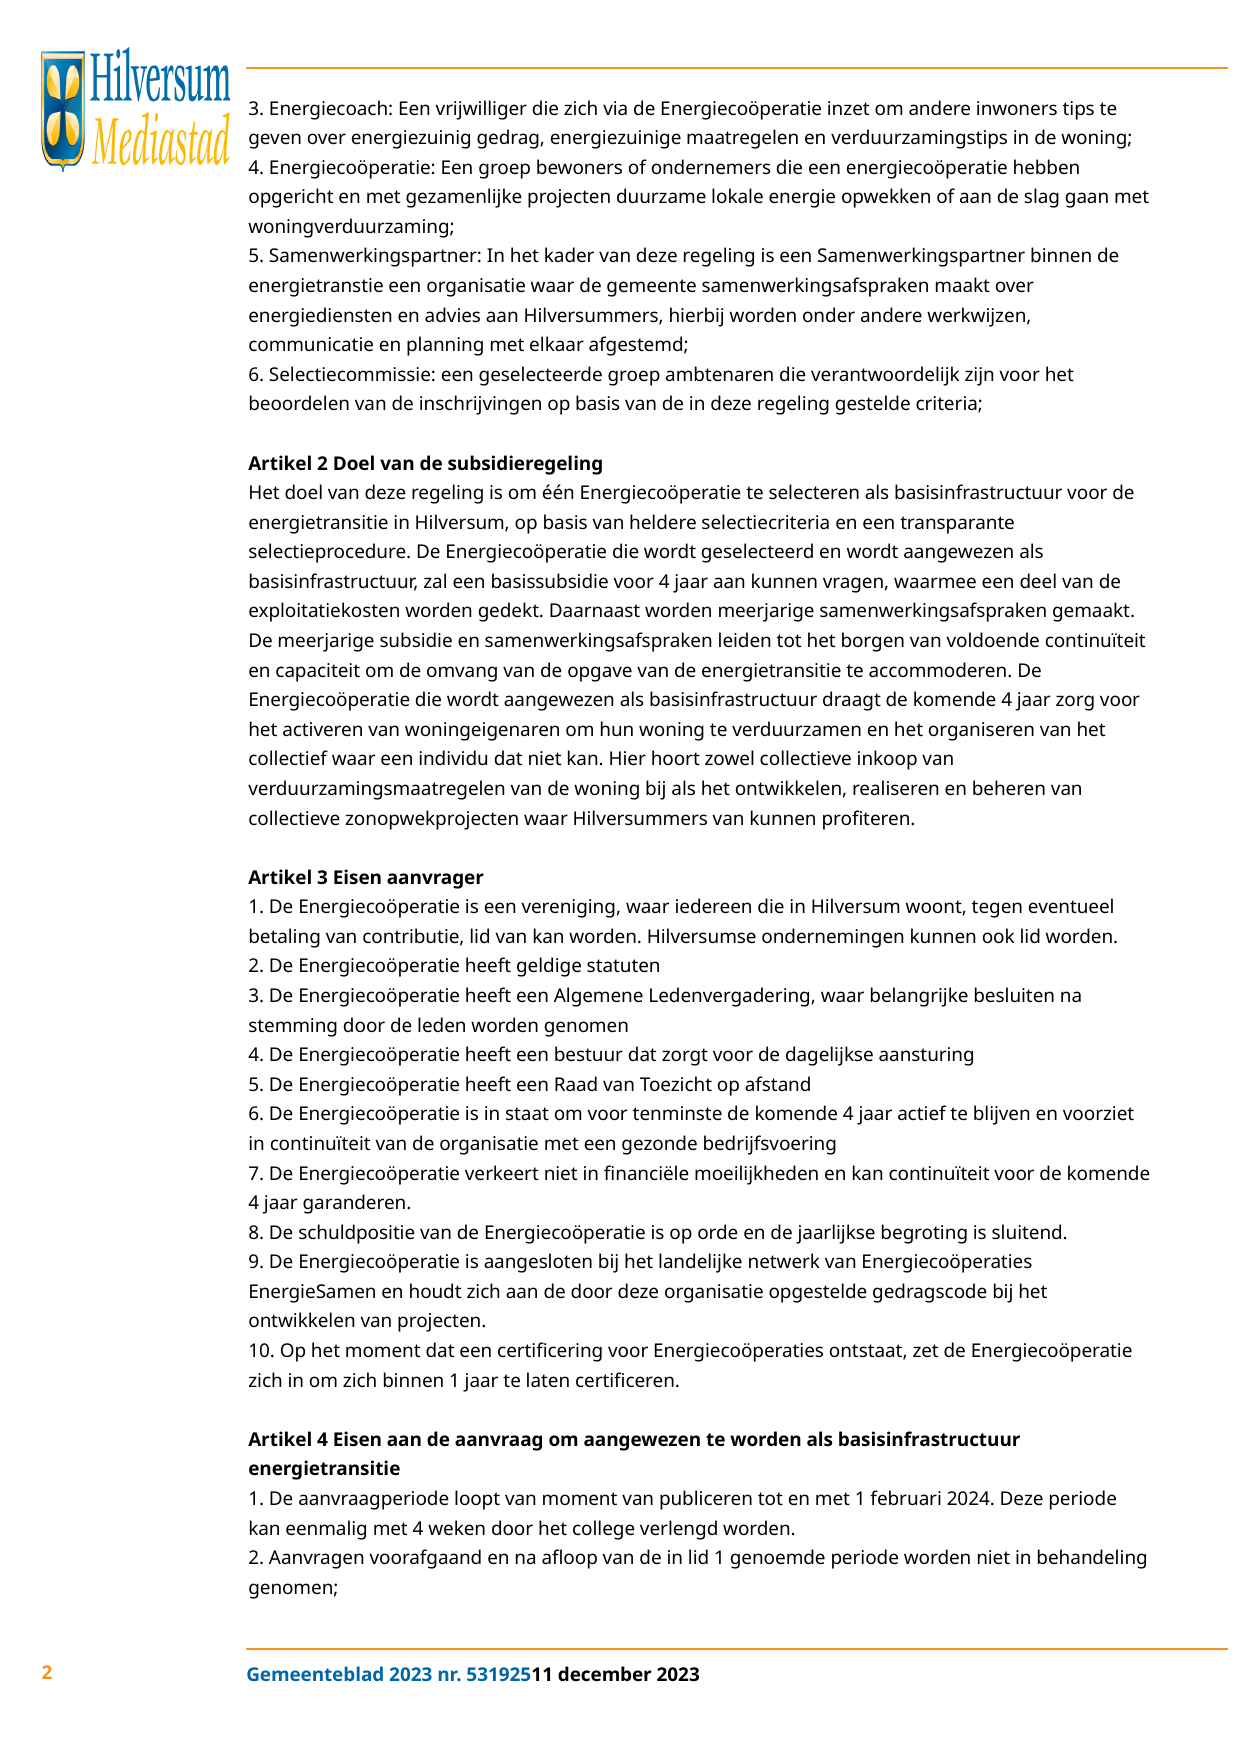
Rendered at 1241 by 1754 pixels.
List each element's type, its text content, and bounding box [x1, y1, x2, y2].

text Artikel 4 Eisen aan de aanvraag om aangewezen te worden als basisinfrastructuur energietransitie [248, 1426, 1152, 1481]
text 1. De Energiecoöperatie is een vereniging, waar iedereen die in Hilversum woont, tegen eventueel betaling van contributie, lid van kan worden. Hilversumse ondernemingen kunnen ook lid worden. [248, 893, 1152, 949]
text Artikel 2 Doel van de subsidieregeling [248, 450, 1152, 476]
text Artikel 3 Eisen aanvrager [248, 864, 1152, 890]
text 10. Op het moment dat een certificering voor Energiecoöperaties ontstaat, zet de Energiecoöperatie zich in om zich binnen 1 jaar te laten certificeren. [248, 1337, 1152, 1393]
text 5. De Energiecoöperatie heeft een Raad van Toezicht op afstand [248, 1071, 1152, 1097]
picture [41, 47, 231, 172]
text 6. De Energiecoöperatie is in staat om voor tenminste de komende 4 jaar actief te blijven en voorziet in continuïteit van de organisatie met een gezonde bedrijfsvoering [248, 1101, 1152, 1156]
text 6. Selectiecommissie: een geselecteerde groep ambtenaren die verantwoordelijk zijn voor het beoordelen van de inschrijvingen op basis van de in deze regeling gestelde criteria; [248, 361, 1152, 416]
text 8. De schuldpositie van de Energiecoöperatie is op orde en de jaarlijkse begroting is sluitend. [248, 1219, 1152, 1245]
text 9. De Energiecoöperatie is aangesloten bij het landelijke netwerk van Energiecoöperaties EnergieSamen en houdt zich aan de door deze organisatie opgestelde gedragscode bij het ontwikkelen van projecten. [248, 1248, 1152, 1333]
text 4. Energiecoöperatie: Een groep bewoners of ondernemers die een energiecoöperatie hebben opgericht en met gezamenlijke projecten duurzame lokale energie opwekken of aan de slag gaan met woningverduurzaming; [248, 154, 1152, 239]
text 5. Samenwerkingspartner: In het kader van deze regeling is een Samenwerkingspartner binnen de energietranstie een organisatie waar de gemeente samenwerkingsafspraken maakt over energiediensten en advies aan Hilversummers, hierbij worden onder andere werkwijzen, communicatie en planning met elkaar afgestemd; [248, 243, 1152, 357]
text 3. De Energiecoöperatie heeft een Algemene Ledenvergadering, waar belangrijke besluiten na stemming door de leden worden genomen [248, 982, 1152, 1038]
text 2. De Energiecoöperatie heeft geldige statuten [248, 953, 1152, 978]
text 4. De Energiecoöperatie heeft een bestuur dat zorgt voor de dagelijkse aansturing [248, 1041, 1152, 1067]
text 3. Energiecoach: Een vrijwilliger die zich via de Energiecoöperatie inzet om andere inwoners tips te geven over energiezuinig gedrag, energiezuinige maatregelen en verduurzamingstips in de woning; [248, 95, 1152, 150]
text Het doel van deze regeling is om één Energiecoöperatie te selecteren als basisinfrastructuur voor de energietransitie in Hilversum, op basis van heldere selectiecriteria en een transparante selectieprocedure. De Energiecoöperatie die wordt geselecteerd en wordt aangewezen als basisinfrastructuur, zal een basissubsidie voor 4 jaar aan kunnen vragen, waarmee een deel van de exploitatiekosten worden gedekt. Daarnaast worden meerjarige samenwerkingsafspraken gemaakt. De meerjarige subsidie en samenwerkingsafspraken leiden tot het borgen van voldoende continuïteit en capaciteit om de omvang van de opgave van de energietransitie te accommoderen. De Energiecoöperatie die wordt aangewezen als basisinfrastructuur draagt de komende 4 jaar zorg voor het activeren van woningeigenaren om hun woning te verduurzamen en het organiseren van het collectief waar een individu dat niet kan. Hier hoort zowel collectieve inkoop van verduurzamingsmaatregelen van de woning bij als het ontwikkelen, realiseren en beheren van collectieve zonopwekprojecten waar Hilversummers van kunnen profiteren. [248, 479, 1152, 831]
text 2. Aanvragen voorafgaand en na afloop van de in lid 1 genoemde periode worden niet in behandeling genomen; [248, 1544, 1152, 1600]
text 1. De aanvraagperiode loopt van moment van publiceren tot en met 1 februari 2024. Deze periode kan eenmalig met 4 weken door het college verlengd worden. [248, 1485, 1152, 1541]
text 7. De Energiecoöperatie verkeert niet in financiële moeilijkheden en kan continuïteit voor de komende 4 jaar garanderen. [248, 1160, 1152, 1215]
